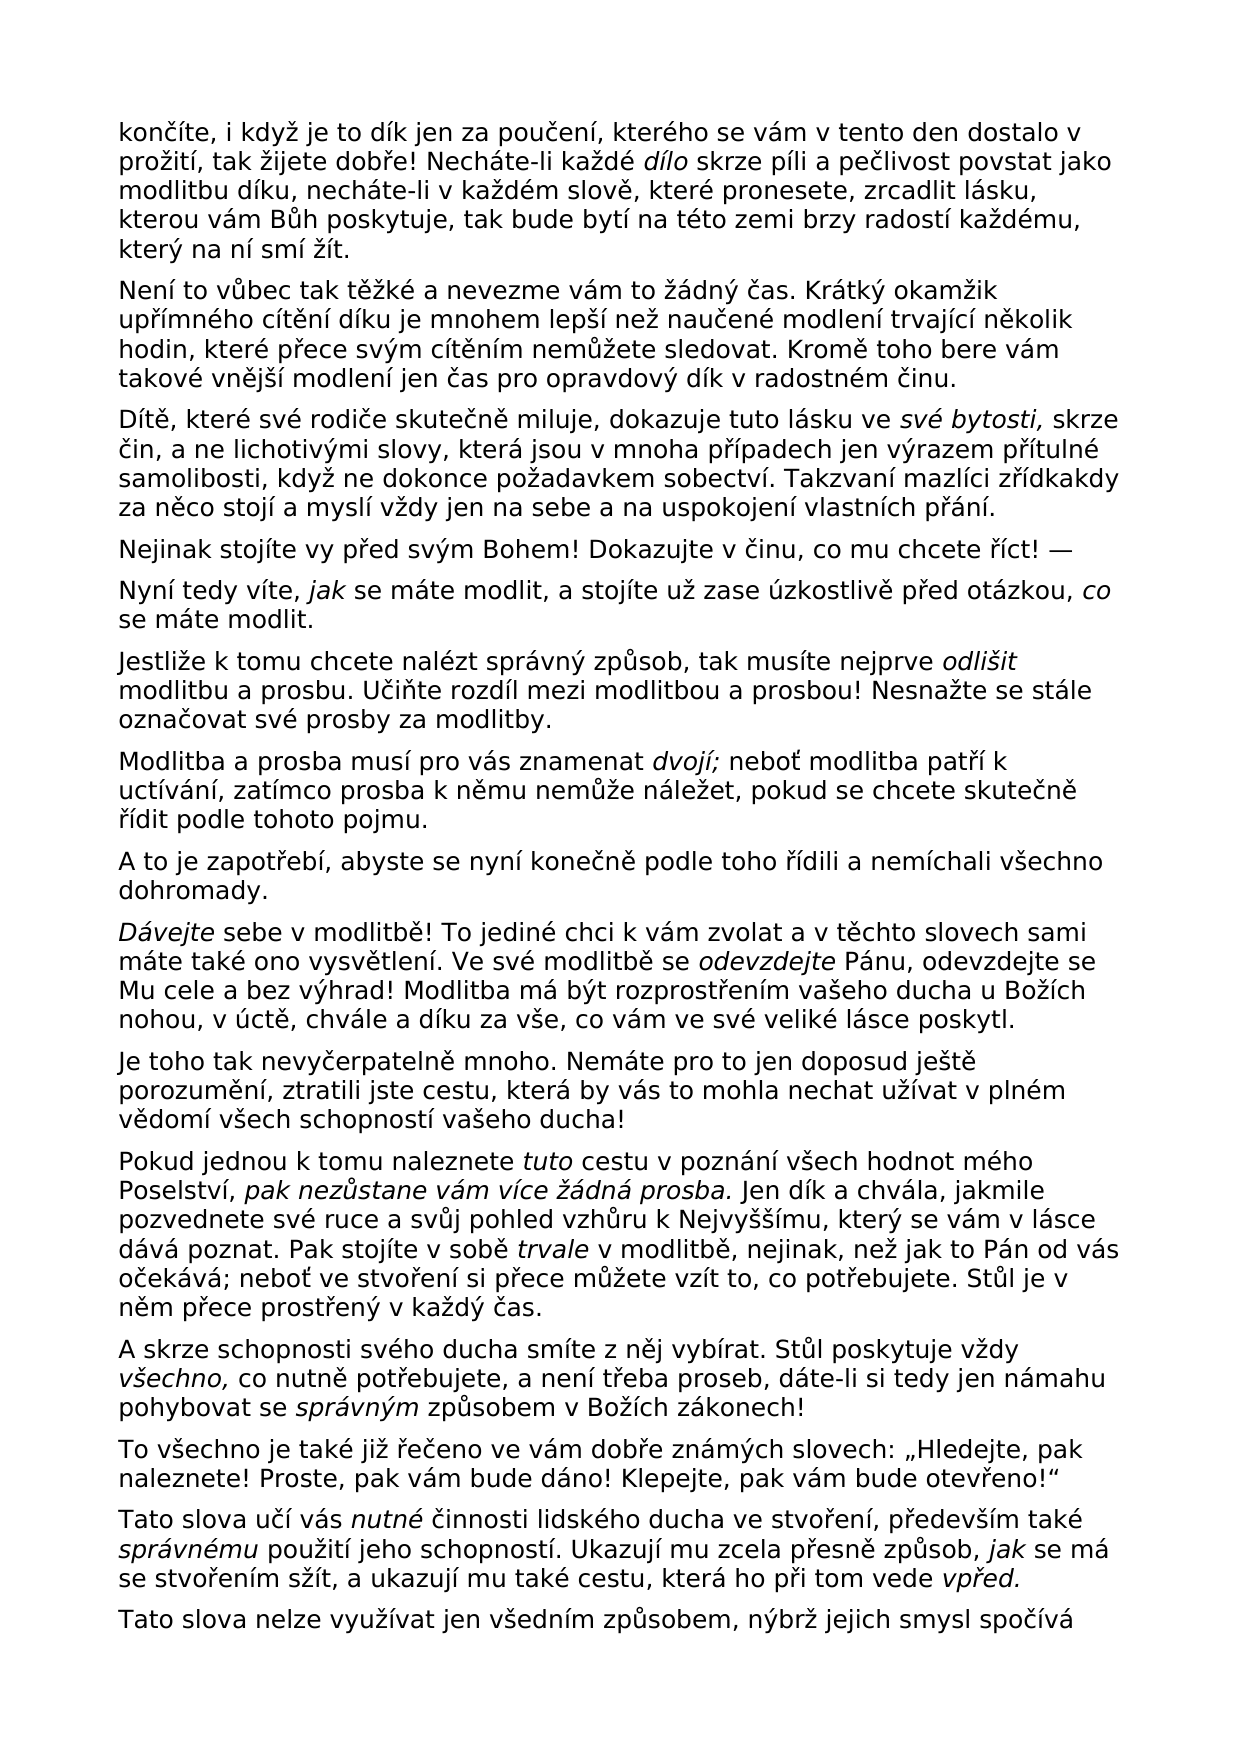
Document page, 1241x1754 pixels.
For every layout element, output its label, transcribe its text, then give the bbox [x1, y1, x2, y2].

text Jestliže k tomu chcete nalézt správný způsob, tak musíte nejprve odlišit modlitbu a prosbu. Učiňte rozdíl mezi modlitbou a prosbou! Nesnažte se stále označovat své prosby za modlitby. [118, 647, 1122, 735]
text Nyní tedy víte, jak se máte modlit, a stojíte už zase úzkostlivě před otázkou, co se máte modlit. [118, 576, 1122, 635]
text A skrze schopnosti svého ducha smíte z něj vybírat. Stůl poskytuje vždy všechno, co nutně potřebujete, a není třeba proseb, dáte-li si tedy jen námahu pohybovat se správným způsobem v Božích zákonech! [118, 1335, 1122, 1422]
text A to je zapotřebí, abyste se nyní konečně podle toho řídili a nemíchali všechno dohromady. [118, 847, 1122, 906]
text Nejinak stojíte vy před svým Bohem! Dokazujte v činu, co mu chcete říct! — [118, 535, 1122, 564]
text Pokud jednou k tomu naleznete tuto cestu v poznání všech hodnot mého Poselství, pak nezůstane vám více žádná prosba. Jen dík a chvála, jakmile pozvednete své ruce a svůj pohled vzhůru k Nejvyššímu, který se vám v lásce dává poznat. Pak stojíte v sobě trvale v modlitbě, nejinak, než jak to Pán od vás očekává; neboť ve stvoření si přece můžete vzít to, co potřebujete. Stůl je v něm přece prostřený v každý čas. [118, 1147, 1122, 1322]
text Je toho tak nevyčerpatelně mnoho. Nemáte pro to jen doposud ještě porozumění, ztratili jste cestu, která by vás to mohla nechat užívat v plném vědomí všech schopností vašeho ducha! [118, 1047, 1122, 1135]
text končíte, i když je to dík jen za poučení, kterého se vám v tento den dostalo v prožití, tak žijete dobře! Necháte-li každé dílo skrze píli a pečlivost povstat jako modlitbu díku, necháte-li v každém slově, které pronesete, zrcadlit lásku, kterou vám Bůh poskytuje, tak bude bytí na této zemi brzy radostí každému, který na ní smí žít. [118, 118, 1122, 264]
text Dávejte sebe v modlitbě! To jediné chci k vám zvolat a v těchto slovech sami máte také ono vysvětlení. Ve své modlitbě se odevzdejte Pánu, odevzdejte se Mu cele a bez výhrad! Modlitba má být rozprostřením vašeho ducha u Božích nohou, v úctě, chvále a díku za vše, co vám ve své veliké lásce poskytl. [118, 918, 1122, 1035]
text Tato slova nelze využívat jen všedním způsobem, nýbrž jejich smysl spočívá [118, 1606, 1122, 1635]
text Tato slova učí vás nutné činnosti lidského ducha ve stvoření, především také správnému použití jeho schopností. Ukazují mu zcela přesně způsob, jak se má se stvořením sžít, a ukazují mu také cestu, která ho při tom vede vpřed. [118, 1506, 1122, 1593]
text To všechno je také již řečeno ve vám dobře známých slovech: „Hledejte, pak naleznete! Proste, pak vám bude dáno! Klepejte, pak vám bude otevřeno!“ [118, 1435, 1122, 1493]
text Modlitba a prosba musí pro vás znamenat dvojí; neboť modlitba patří k uctívání, zatímco prosba k němu nemůže náležet, pokud se chcete skutečně řídit podle tohoto pojmu. [118, 747, 1122, 835]
text Dítě, které své rodiče skutečně miluje, dokazuje tuto lásku ve své bytosti, skrze čin, a ne lichotivými slovy, která jsou v mnoha případech jen výrazem přítulné samolibosti, když ne dokonce požadavkem sobectví. Takzvaní mazlíci zřídkakdy za něco stojí a myslí vždy jen na sebe a na uspokojení vlastních přání. [118, 406, 1122, 522]
text Není to vůbec tak těžké a nevezme vám to žádný čas. Krátký okamžik upřímného cítění díku je mnohem lepší než naučené modlení trvající několik hodin, které přece svým cítěním nemůžete sledovat. Kromě toho bere vám takové vnější modlení jen čas pro opravdový dík v radostném činu. [118, 276, 1122, 393]
